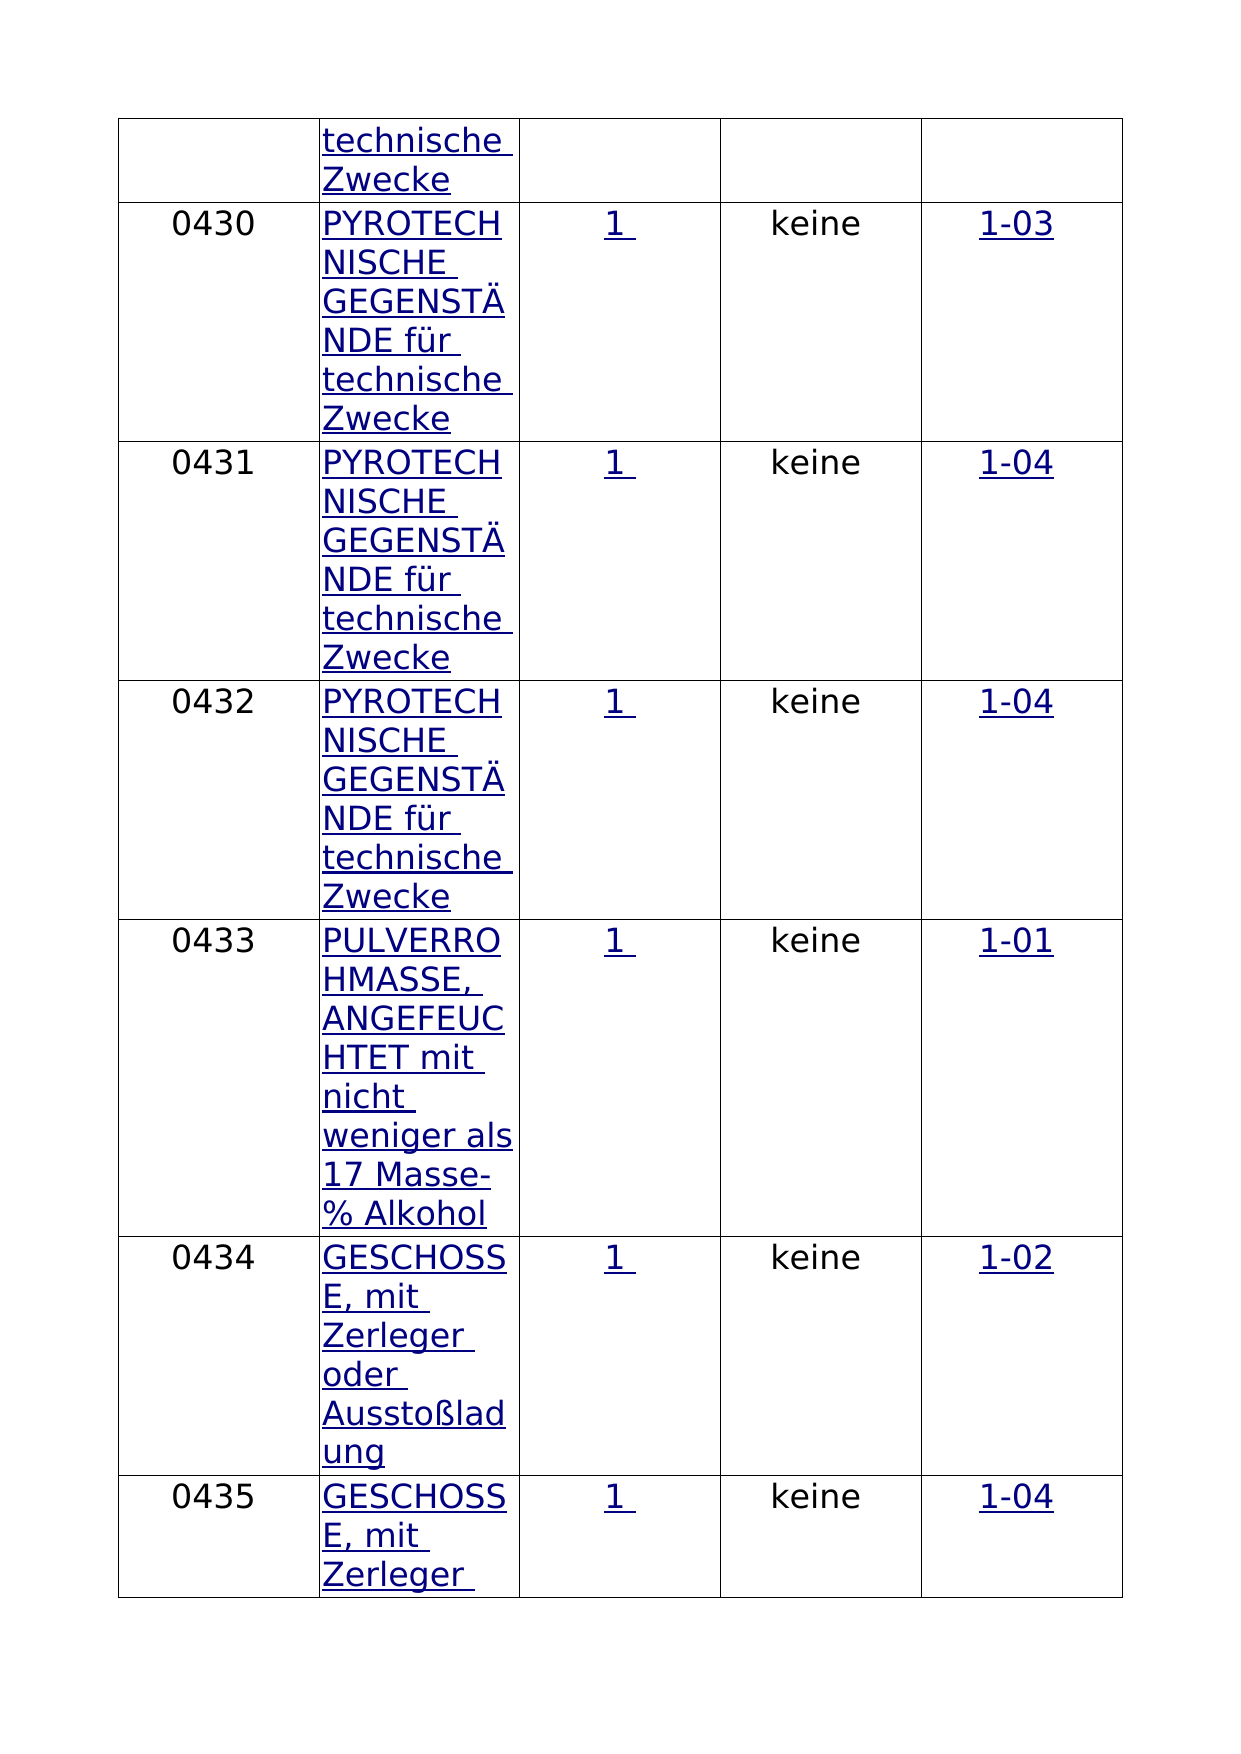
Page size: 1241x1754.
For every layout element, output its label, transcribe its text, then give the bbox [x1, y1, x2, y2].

table_cell keine [721, 203, 921, 441]
table_cell [119, 119, 319, 202]
table_cell 1 [520, 442, 720, 680]
table_cell technische Zwecke [320, 119, 519, 202]
table_cell [520, 119, 720, 202]
table_cell 0435 [119, 1476, 319, 1597]
table_cell keine [721, 1237, 921, 1475]
table_cell 1 [520, 681, 720, 919]
table_cell 1 [520, 1237, 720, 1475]
table_cell keine [721, 681, 921, 919]
table_cell 1-04 [922, 1476, 1122, 1597]
table_cell PYROTECHNISCHE GEGENSTÄNDE für technische Zwecke [320, 681, 519, 919]
table_cell keine [721, 920, 921, 1236]
table_cell 1-02 [922, 1237, 1122, 1475]
table_cell GESCHOSSE, mit Zerleger oder Ausstoßladung [320, 1237, 519, 1475]
table_cell 0433 [119, 920, 319, 1236]
table_cell [721, 119, 921, 202]
table_cell keine [721, 442, 921, 680]
table_cell keine [721, 1476, 921, 1597]
table_cell 1-04 [922, 681, 1122, 919]
table_cell 0430 [119, 203, 319, 441]
table_cell 1-01 [922, 920, 1122, 1236]
table_cell 1-04 [922, 442, 1122, 680]
table_cell PYROTECHNISCHE GEGENSTÄNDE für technische Zwecke [320, 203, 519, 441]
table_cell 1 [520, 203, 720, 441]
table_cell 1 [520, 1476, 720, 1597]
table_cell 0431 [119, 442, 319, 680]
table_cell PYROTECHNISCHE GEGENSTÄNDE für technische Zwecke [320, 442, 519, 680]
table_cell 1 [520, 920, 720, 1236]
table_cell 1-03 [922, 203, 1122, 441]
table_cell [922, 119, 1122, 202]
table_cell 0432 [119, 681, 319, 919]
table_cell GESCHOSSE, mit Zerleger [320, 1476, 519, 1597]
table_cell PULVERROHMASSE, ANGEFEUCHTET mit nicht weniger als 17 Masse-% Alkohol [320, 920, 519, 1236]
table_cell 0434 [119, 1237, 319, 1475]
